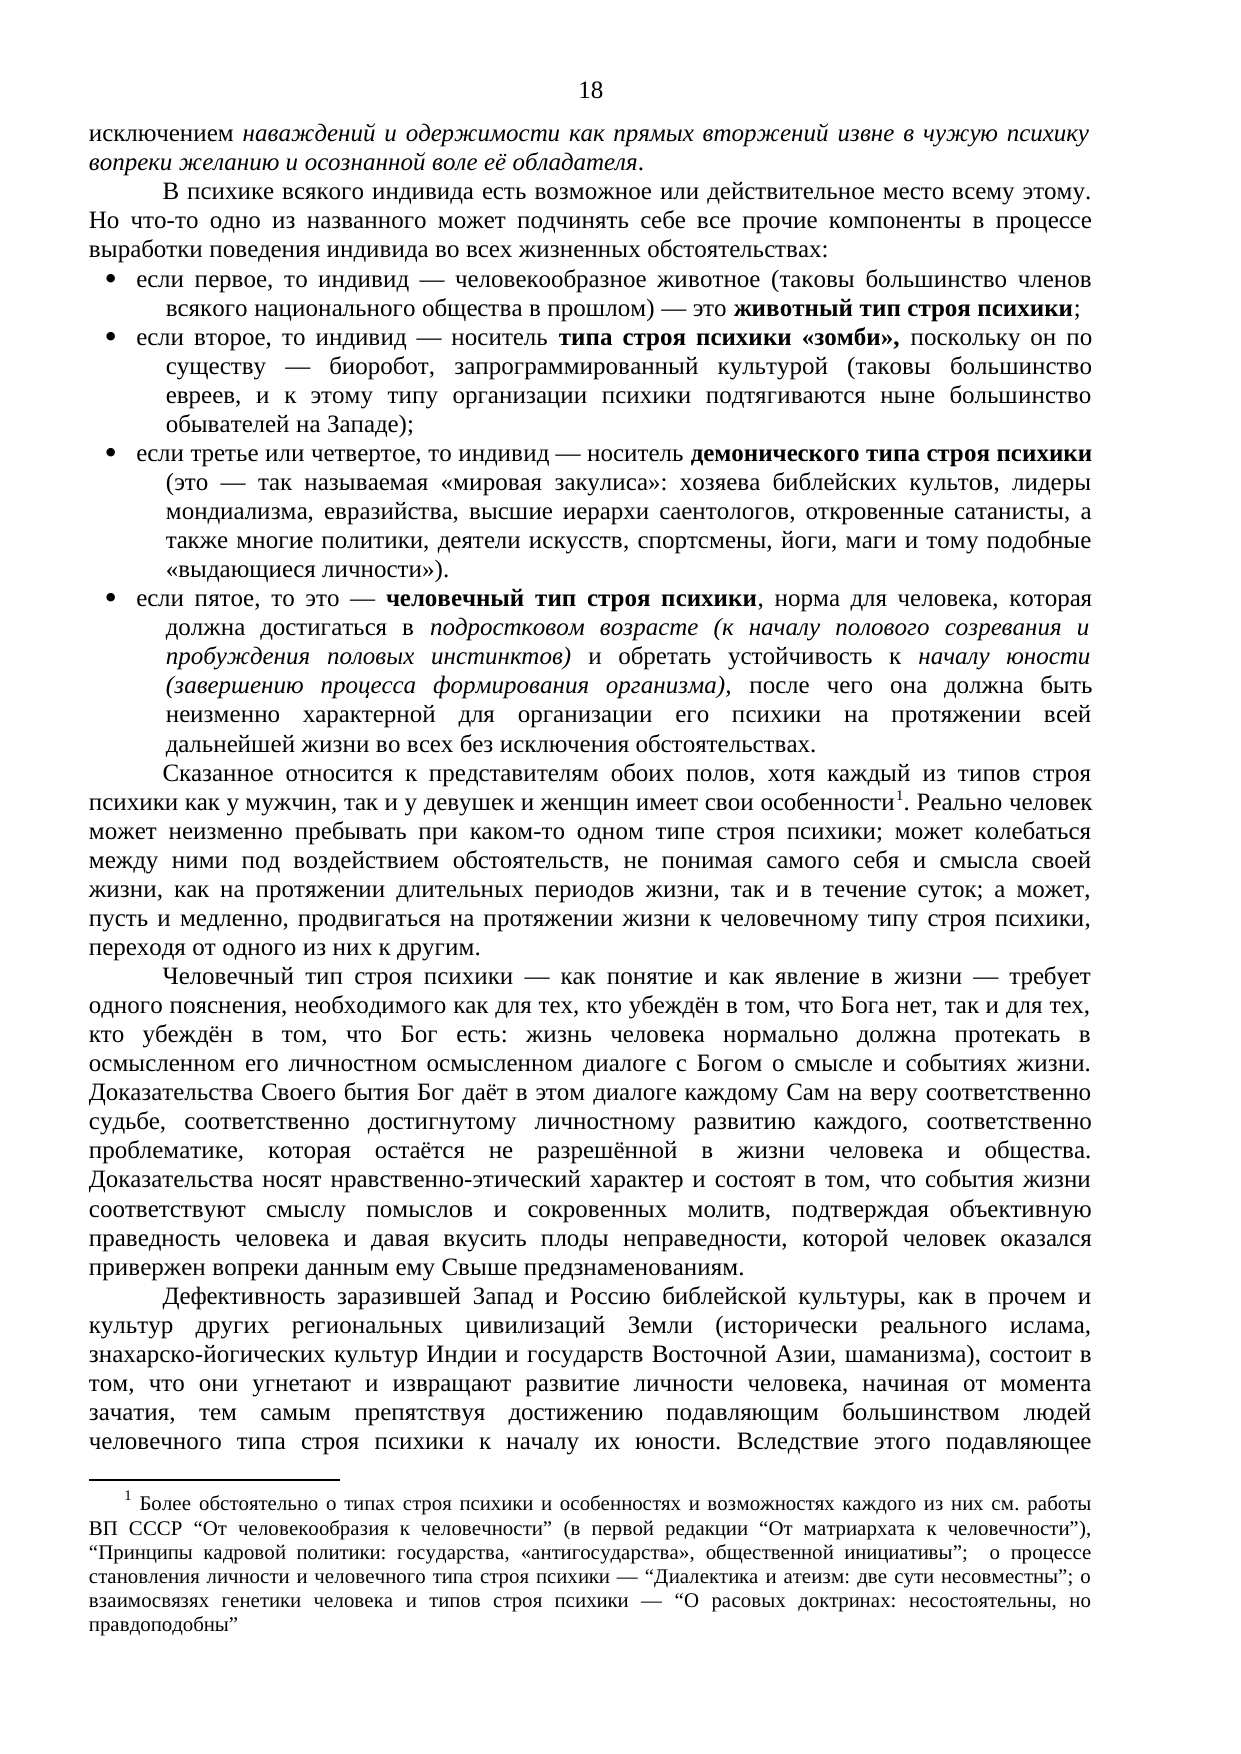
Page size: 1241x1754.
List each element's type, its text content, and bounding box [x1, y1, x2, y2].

list если второе, то индивид — носитель типа строя психики «зомби», поскольку он по существу — биоробот, запрограммированный культурой (таковы большинство евреев, и к этому типу организации психики подтягиваются ныне большинство обывателей на Западе); [106, 322, 1092, 438]
list если пятое, то это — человечный тип строя психики, норма для человека, которая должна достигаться в подростковом возрасте (к началу полового созревания и пробуждения половых инстинктов) и обретать устойчивость к началу юности (завершению процесса формирования организма), после чего она должна быть неизменно характерной для организации его психики на протяжении всей дальнейшей жизни во всех без исключения обстоятельствах. [106, 583, 1092, 757]
text Более обстоятельно о типах строя психики и особенностях и возможностях каждого из них см. работы ВП СССР “От человекообразия к человечности” (в первой редакции “От матриархата к человечности”), “Принципы кадровой политики: государства, «антигосударства», общественной инициативы”; о процессе становления личности и человечного типа строя психики — “Диалектика и атеизм: две сути несовместны”; о взаимосвязях генетики человека и типов строя психики — “О расовых доктринах: несостоятельны, но правдоподобны” [89, 1486, 1092, 1636]
text В психике всякого индивида есть возможное или действительное место всему этому. Но что-то одно из названного может подчинять себе все прочие компоненты в процессе выработки поведения индивида во всех жизненных обстоятельствах: [89, 176, 1092, 263]
text Дефективность заразившей Запад и Россию библейской культуры, как в прочем и культур других региональных цивилизаций Земли (исторически реального ислама, знахарско-йогических культур Индии и государств Восточной Азии, шаманизма), состоит в том, что они угнетают и извращают развитие личности человека, начиная от момента зачатия, тем самым препятствуя достижению подавляющим большинством людей человечного типа строя психики к началу их юности. Вследствие этого подавляющее [89, 1281, 1092, 1455]
list если первое, то индивид — человекообразное животное (таковы большинство членов всякого национального общества в прошлом) — это животный тип строя психики; [106, 263, 1092, 322]
text исключением наваждений и одержимости как прямых вторжений извне в чужую психику вопреки желанию и осознанной воле её обладателя. [89, 118, 1092, 176]
text Человечный тип строя психики — как понятие и как явление в жизни — требует одного пояснения, необходимого как для тех, кто убеждён в том, что Бога нет, так и для тех, кто убеждён в том, что Бог есть: жизнь человека нормально должна протекать в осмысленном его личностном осмысленном диалоге с Богом о смысле и событиях жизни. Доказательства Своего бытия Бог даёт в этом диалоге каждому Сам на веру соответственно судьбе, соответственно достигнутому личностному развитию каждого, соответственно проблематике, которая остаётся не разрешённой в жизни человека и общества. Доказательства носят нравственно-этический характер и состоят в том, что события жизни соответствуют смыслу помыслов и сокровенных молитв, подтверждая объективную праведность человека и давая вкусить плоды неправедности, которой человек оказался привержен вопреки данным ему Свыше предзнаменованиям. [89, 961, 1092, 1281]
text Сказанное относится к представителям обоих полов, хотя каждый из типов строя психики как у мужчин, так и у девушек и женщин имеет свои особенности. Реально человек может неизменно пребывать при каком-то одном типе строя психики; может колебаться между ними под воздействием обстоятельств, не понимая самого себя и смысла своей жизни, как на протяжении длительных периодов жизни, так и в течение суток; а может, пусть и медленно, продвигаться на протяжении жизни к человечному типу строя психики, переходя от одного из них к другим. [89, 757, 1092, 961]
list если третье или четвертое, то индивид — носитель демонического типа строя психики (это — так называемая «мировая закулиса»: хозяева библейских культов, лидеры мондиализма, евразийства, высшие иерархи саентологов, откровенные сатанисты, а также многие политики, деятели искусств, спортсмены, йоги, маги и тому подобные «выдающиеся личности»). [106, 438, 1092, 583]
